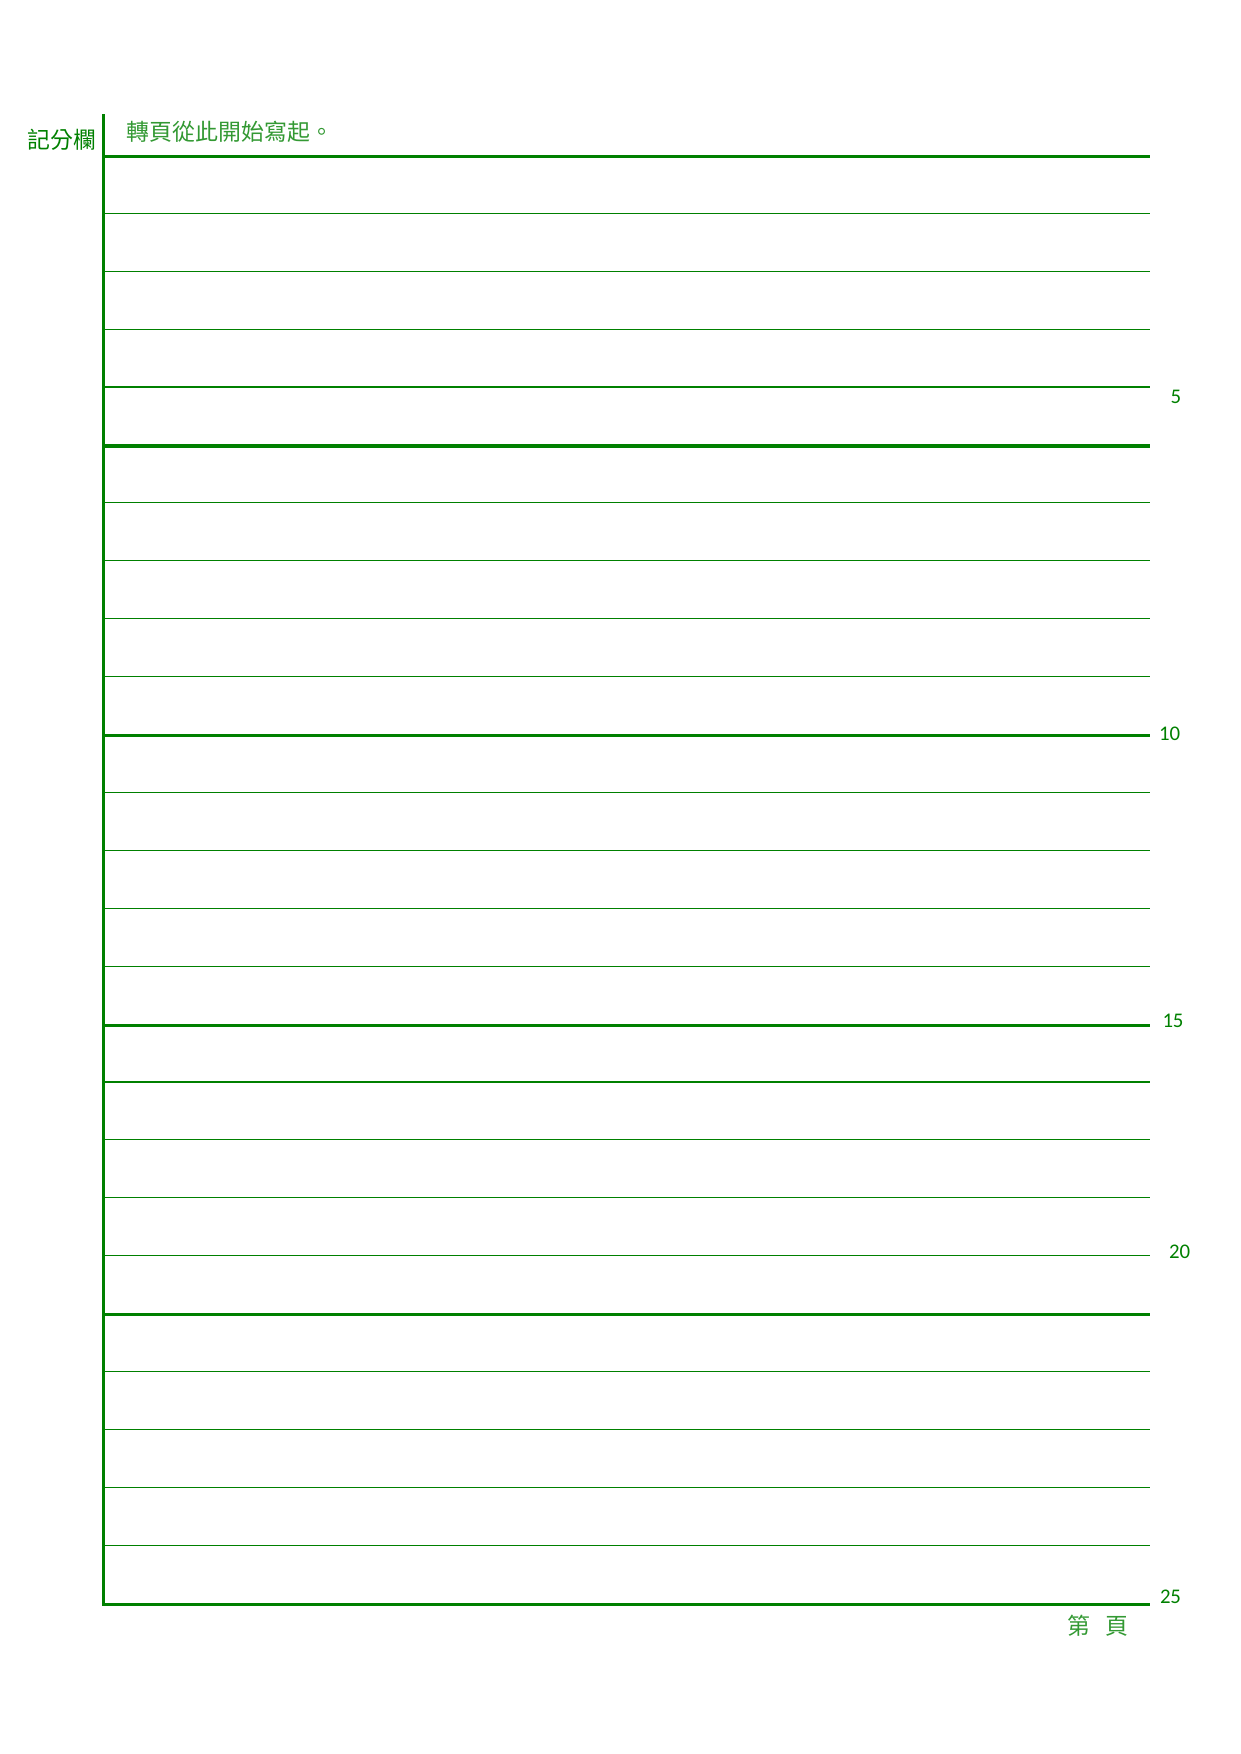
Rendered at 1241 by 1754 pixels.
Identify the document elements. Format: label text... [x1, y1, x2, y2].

table_cell [105, 737, 1150, 792]
table_cell [105, 448, 1150, 502]
table_cell [105, 561, 1150, 618]
table_cell [105, 330, 1150, 386]
table_cell [105, 272, 1150, 328]
table_cell [105, 1027, 1150, 1081]
table_cell [105, 967, 1150, 1023]
table_cell [105, 1140, 1150, 1197]
table_cell [105, 677, 1150, 734]
table_cell [105, 1372, 1150, 1429]
table_cell [105, 503, 1150, 560]
table_cell [105, 909, 1150, 966]
table_cell [105, 1316, 1150, 1371]
text 第 頁 [103, 1606, 1129, 1643]
table_cell [105, 1546, 1150, 1603]
table_header 轉頁從此開始寫起。 [105, 114, 1150, 155]
table_cell [105, 158, 1150, 213]
table_cell [105, 851, 1150, 908]
table_cell [105, 1256, 1150, 1313]
table_cell [105, 214, 1150, 271]
table_cell [105, 1430, 1150, 1487]
table_cell [105, 793, 1150, 850]
table_cell [105, 1198, 1150, 1255]
table_cell [105, 619, 1150, 676]
table_cell [105, 1488, 1150, 1545]
table_cell [105, 388, 1150, 444]
table_cell [105, 1083, 1150, 1139]
